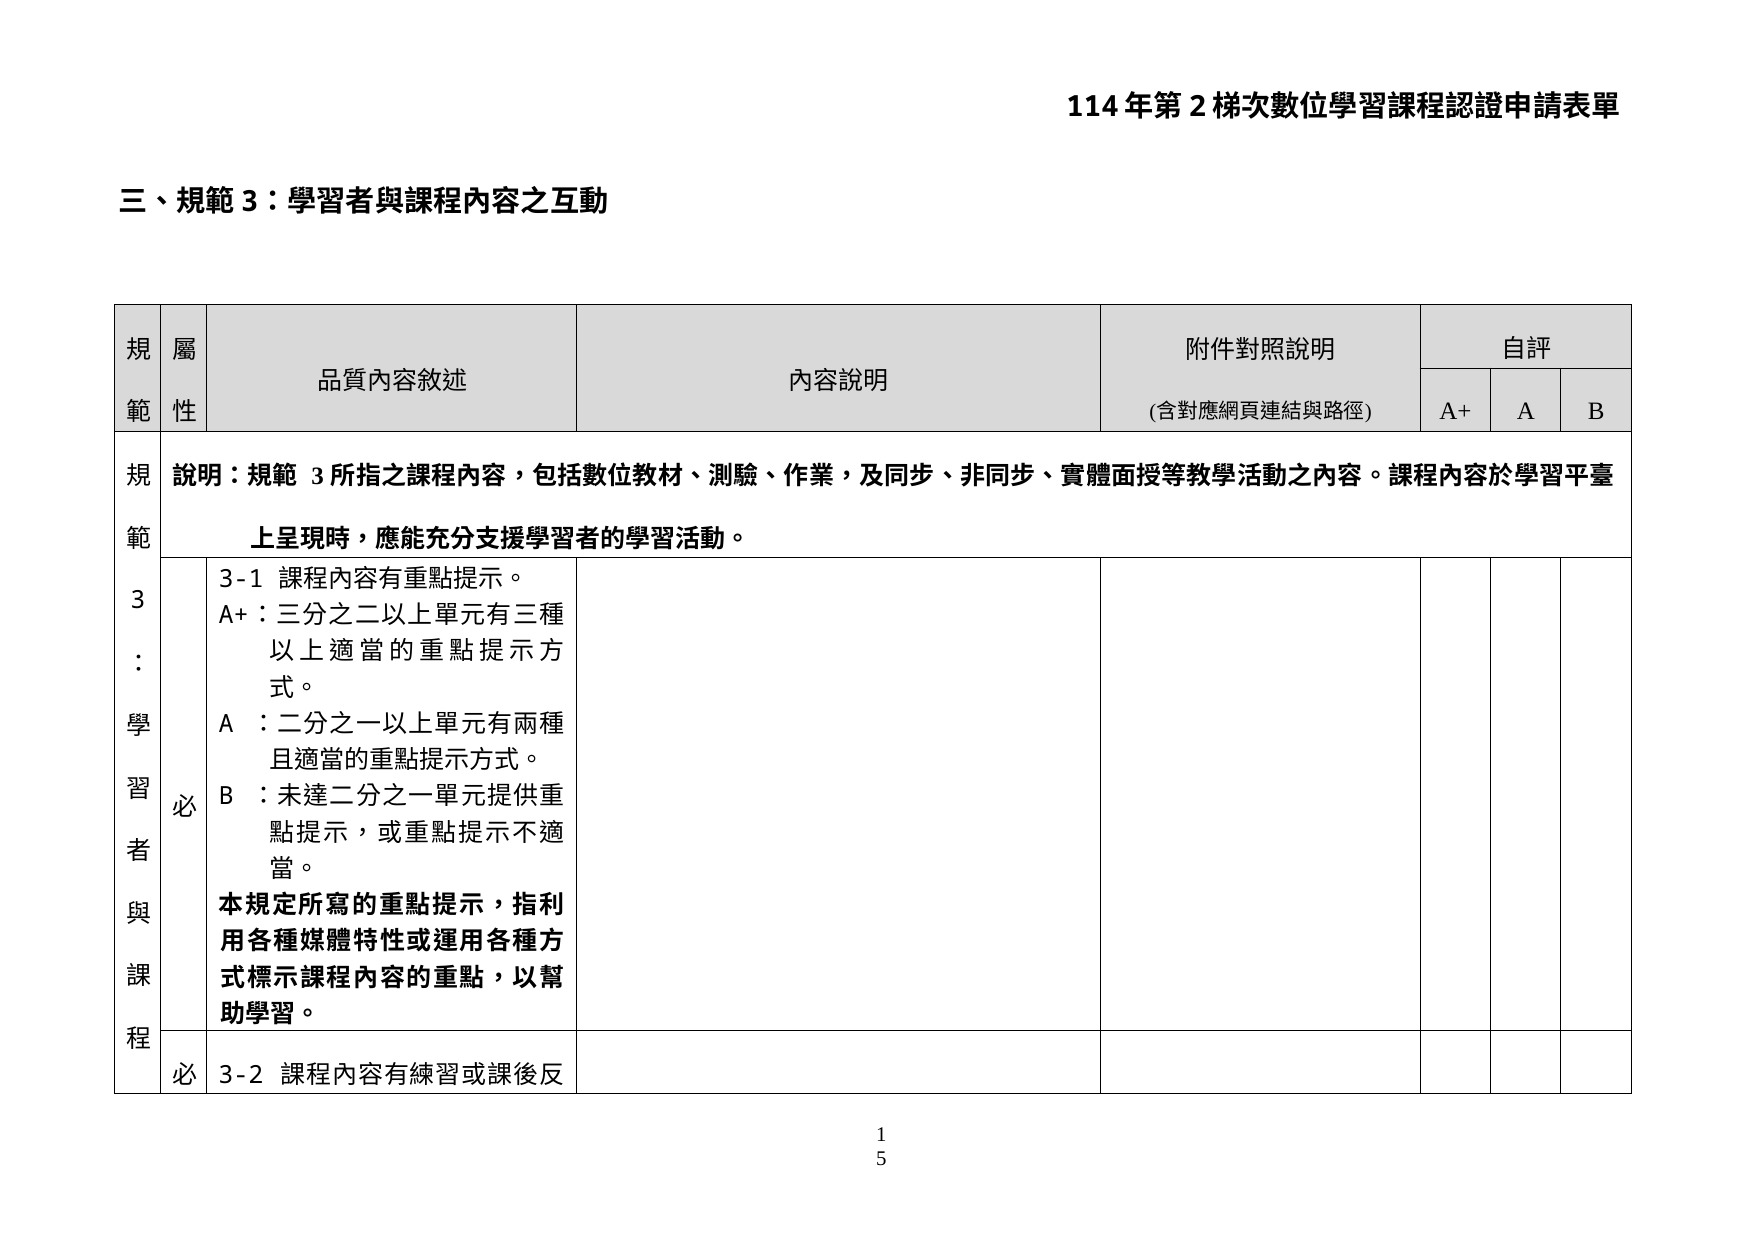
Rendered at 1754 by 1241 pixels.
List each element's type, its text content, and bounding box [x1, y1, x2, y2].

table_cell [577, 558, 1100, 1029]
table_header 自評 [1421, 305, 1631, 368]
table_cell [1561, 558, 1631, 1029]
table_cell [1421, 558, 1490, 1029]
table_cell A+ [1421, 369, 1490, 431]
table_cell A [1491, 369, 1560, 431]
table_header 內容說明 [577, 305, 1100, 431]
table_cell [1491, 558, 1560, 1029]
table_header 屬性 [161, 305, 206, 431]
table_cell [577, 1031, 1100, 1093]
table_header 規範 [115, 305, 160, 431]
table_cell B [1561, 369, 1631, 431]
table_header 品質內容敘述 [207, 305, 576, 431]
table_cell [1491, 1031, 1560, 1093]
table_cell 必 [161, 1031, 206, 1093]
table_cell 3-1 課程內容有重點提示。 A+：三分之二以上單元有三種以上適當的重點提示方式。 A ：二分之一以上單元有兩種且適當的重點提示方式。 B ：未達二分之一單元提供重點提示，或重點提示不適當。 本規定所寫的重點提示，指利用各種媒體特性或運用各種方式標示課程內容的重點，以幫助學習。 [207, 558, 576, 1029]
table_cell [1101, 558, 1420, 1029]
table_cell [1101, 1031, 1420, 1093]
subtitle 三、規範3：學習者與課程內容之互動 [118, 157, 1636, 219]
table_cell 規範 3 ： 學習者與課程 [115, 432, 160, 1093]
table_cell 必 [161, 558, 206, 1029]
table_cell 3-2 課程內容有練習或課後反 [207, 1031, 576, 1093]
table_cell [1561, 1031, 1631, 1093]
table_cell [1421, 1031, 1490, 1093]
table_header 附件對照說明 (含對應網頁連結與路徑) [1101, 305, 1420, 431]
table_cell 說明：規範 3 所指之課程內容，包括數位教材、測驗、作業，及同步、非同步、實體面授等教學活動之內容。課程內容於學習平臺上呈現時，應能充分支援學習者的學習活動。 [161, 432, 1631, 557]
